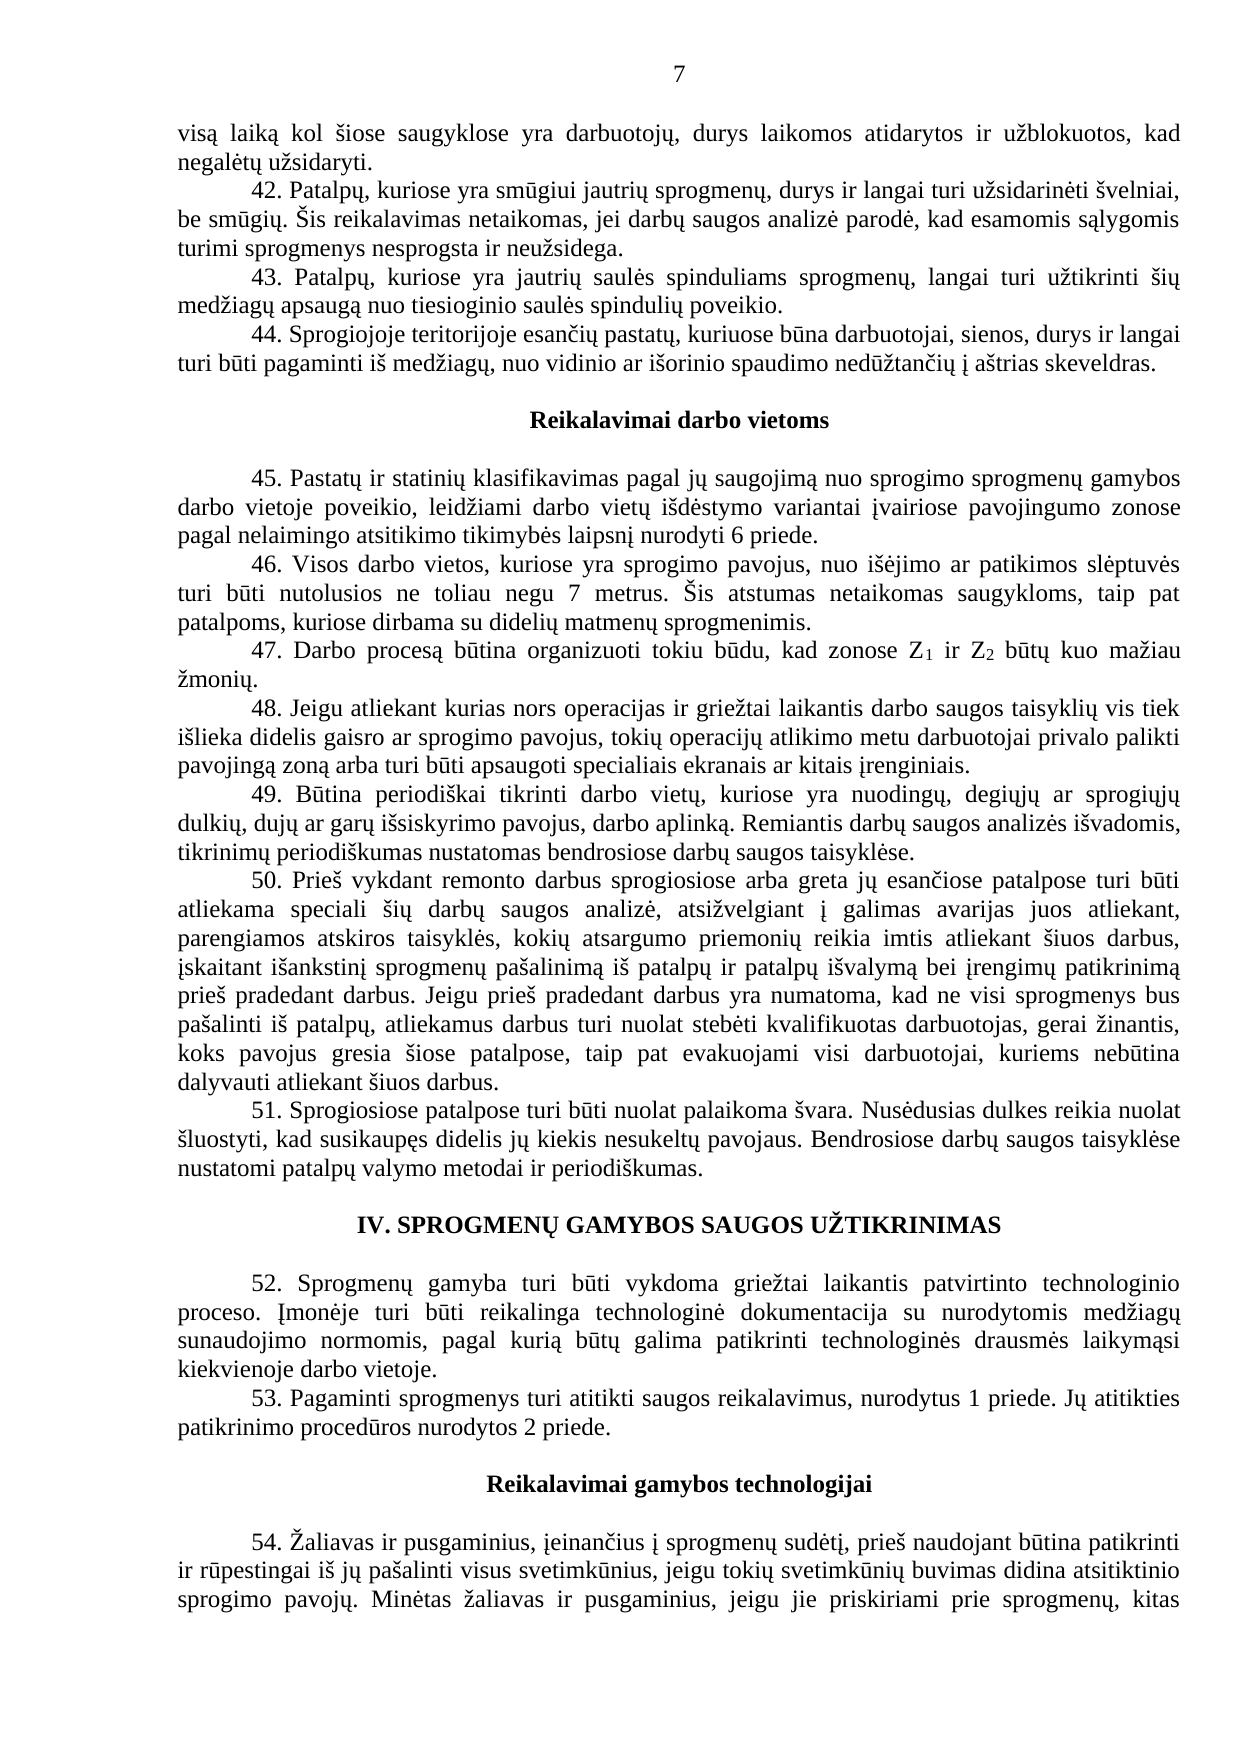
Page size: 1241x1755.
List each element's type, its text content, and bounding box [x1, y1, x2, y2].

text visą laiką kol šiose saugyklose yra darbuotojų, durys laikomos atidarytos ir užblokuotos, kad negalėtų užsidaryti. [177, 118, 1181, 176]
text 47. Darbo procesą būtina organizuoti tokiu būdu, kad zonose Z1 ir Z2 būtų kuo mažiau žmonių. [177, 636, 1181, 693]
text 46. Visos darbo vietos, kuriose yra sprogimo pavojus, nuo išėjimo ar patikimos slėptuvės turi būti nutolusios ne toliau negu 7 metrus. Šis atstumas netaikomas saugykloms, taip pat patalpoms, kuriose dirbama su didelių matmenų sprogmenimis. [177, 549, 1181, 636]
text 44. Sprogiojoje teritorijoje esančių pastatų, kuriuose būna darbuotojai, sienos, durys ir langai turi būti pagaminti iš medžiagų, nuo vidinio ar išorinio spaudimo nedūžtančių į aštrias skeveldras. [177, 319, 1181, 377]
text 50. Prieš vykdant remonto darbus sprogiosiose arba greta jų esančiose patalpose turi būti atliekama speciali šių darbų saugos analizė, atsižvelgiant į galimas avarijas juos atliekant, parengiamos atskiros taisyklės, kokių atsargumo priemonių reikia imtis atliekant šiuos darbus, įskaitant išankstinį sprogmenų pašalinimą iš patalpų ir patalpų išvalymą bei įrengimų patikrinimą prieš pradedant darbus. Jeigu prieš pradedant darbus yra numatoma, kad ne visi sprogmenys bus pašalinti iš patalpų, atliekamus darbus turi nuolat stebėti kvalifikuotas darbuotojas, gerai žinantis, koks pavojus gresia šiose patalpose, taip pat evakuojami visi darbuotojai, kuriems nebūtina dalyvauti atliekant šiuos darbus. [177, 866, 1181, 1096]
text 49. Būtina periodiškai tikrinti darbo vietų, kuriose yra nuodingų, degiųjų ar sprogiųjų dulkių, dujų ar garų išsiskyrimo pavojus, darbo aplinką. Remiantis darbų saugos analizės išvadomis, tikrinimų periodiškumas nustatomas bendrosiose darbų saugos taisyklėse. [177, 779, 1181, 866]
text IV. SPROGMENŲ GAMYBOS SAUGOS UŽTIKRINIMAS [177, 1211, 1181, 1239]
text 43. Patalpų, kuriose yra jautrių saulės spinduliams sprogmenų, langai turi užtikrinti šių medžiagų apsaugą nuo tiesioginio saulės spindulių poveikio. [177, 262, 1181, 319]
text 42. Patalpų, kuriose yra smūgiui jautrių sprogmenų, durys ir langai turi užsidarinėti švelniai, be smūgių. Šis reikalavimas netaikomas, jei darbų saugos analizė parodė, kad esamomis sąlygomis turimi sprogmenys nesprogsta ir neužsidega. [177, 176, 1181, 262]
text 52. Sprogmenų gamyba turi būti vykdoma griežtai laikantis patvirtinto technologinio proceso. Įmonėje turi būti reikalinga technologinė dokumentacija su nurodytomis medžiagų sunaudojimo normomis, pagal kurią būtų galima patikrinti technologinės drausmės laikymąsi kiekvienoje darbo vietoje. [177, 1268, 1181, 1383]
text 45. Pastatų ir statinių klasifikavimas pagal jų saugojimą nuo sprogimo sprogmenų gamybos darbo vietoje poveikio, leidžiami darbo vietų išdėstymo variantai įvairiose pavojingumo zonose pagal nelaimingo atsitikimo tikimybės laipsnį nurodyti 6 priede. [177, 463, 1181, 549]
text Reikalavimai gamybos technologijai [177, 1469, 1181, 1498]
text 51. Sprogiosiose patalpose turi būti nuolat palaikoma švara. Nusėdusias dulkes reikia nuolat šluostyti, kad susikaupęs didelis jų kiekis nesukeltų pavojaus. Bendrosiose darbų saugos taisyklėse nustatomi patalpų valymo metodai ir periodiškumas. [177, 1096, 1181, 1182]
text 54. Žaliavas ir pusgaminius, įeinančius į sprogmenų sudėtį, prieš naudojant būtina patikrinti ir rūpestingai iš jų pašalinti visus svetimkūnius, jeigu tokių svetimkūnių buvimas didina atsitiktinio sprogimo pavojų. Minėtas žaliavas ir pusgaminius, jeigu jie priskiriami prie sprogmenų, kitas [177, 1527, 1181, 1613]
text Reikalavimai darbo vietoms [177, 406, 1181, 434]
text 48. Jeigu atliekant kurias nors operacijas ir griežtai laikantis darbo saugos taisyklių vis tiek išlieka didelis gaisro ar sprogimo pavojus, tokių operacijų atlikimo metu darbuotojai privalo palikti pavojingą zoną arba turi būti apsaugoti specialiais ekranais ar kitais įrenginiais. [177, 693, 1181, 779]
text 53. Pagaminti sprogmenys turi atitikti saugos reikalavimus, nurodytus 1 priede. Jų atitikties patikrinimo procedūros nurodytos 2 priede. [177, 1383, 1181, 1441]
